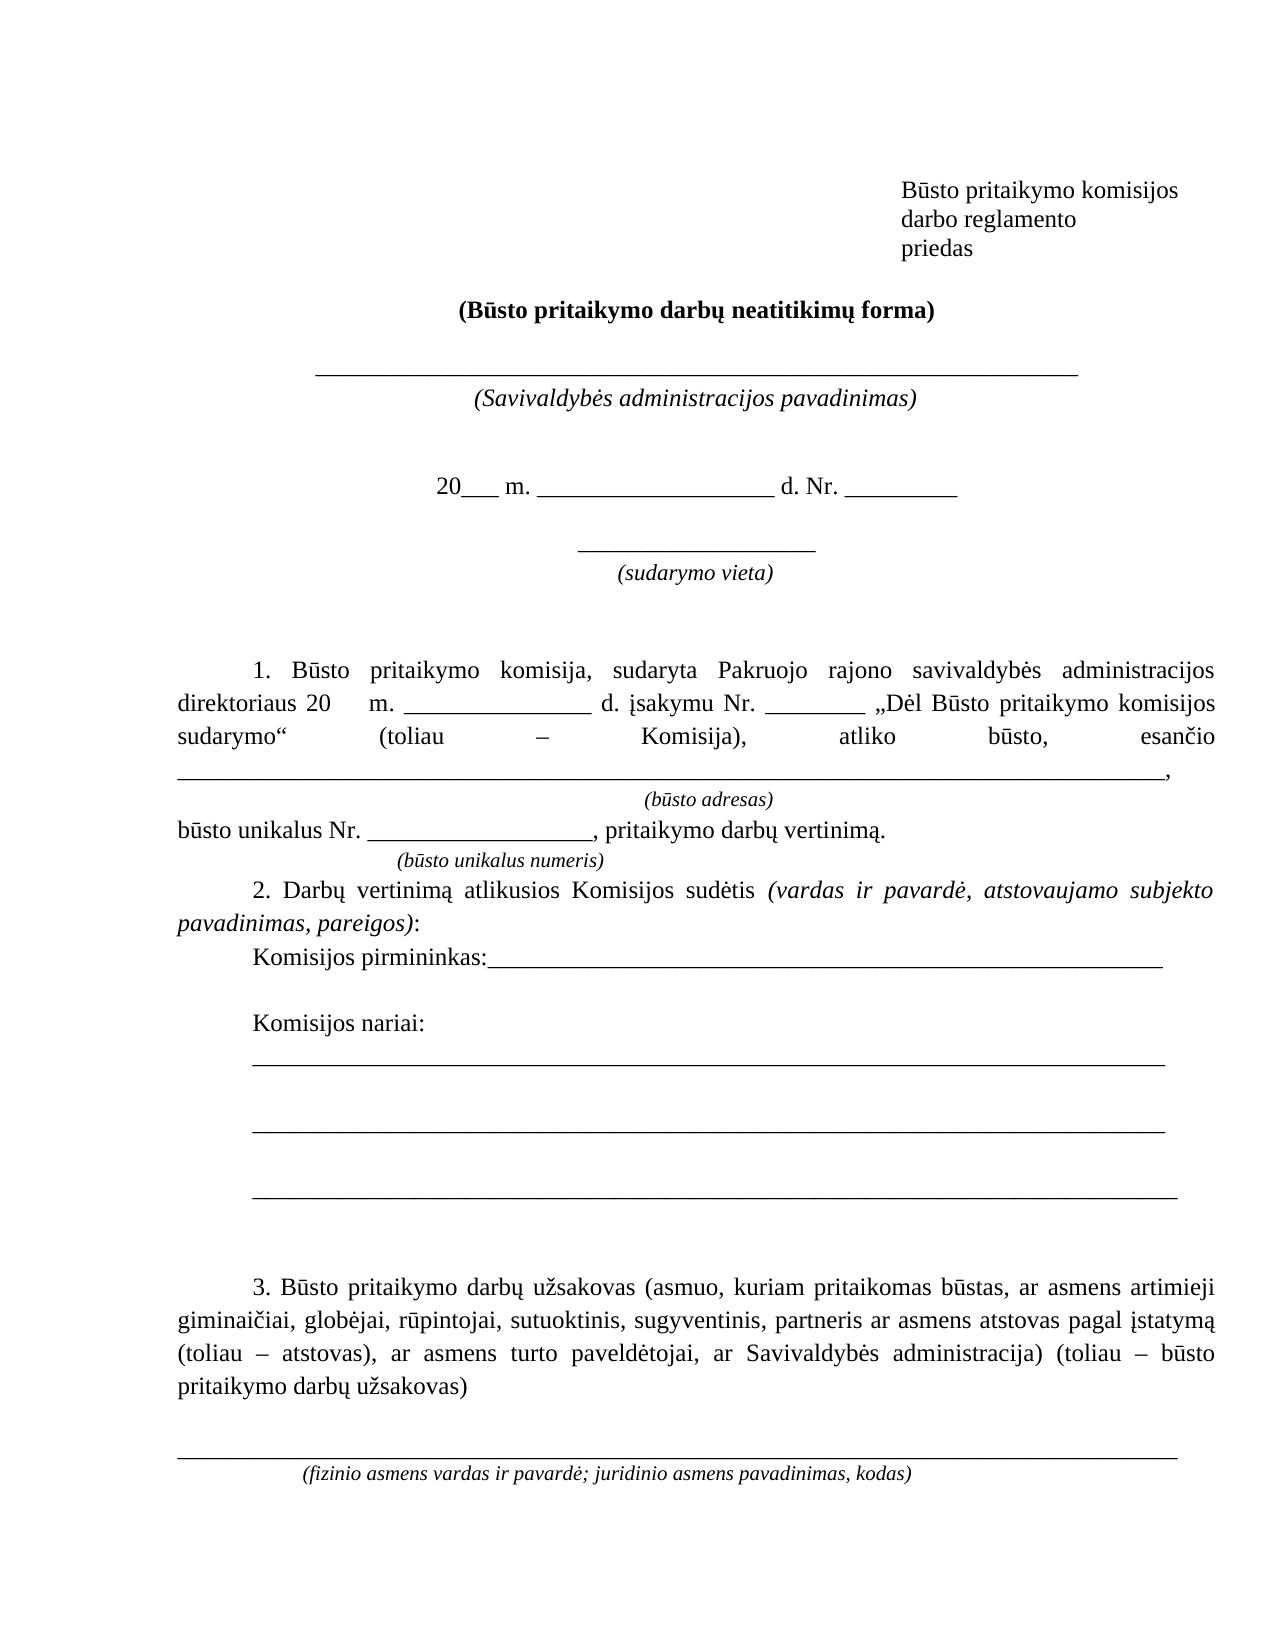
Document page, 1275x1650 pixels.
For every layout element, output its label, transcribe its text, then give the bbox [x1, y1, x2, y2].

text 20___ m. ___________________ d. Nr. _________ [177, 471, 1216, 500]
text darbo reglamento [901, 204, 1216, 233]
text ________________________________________________________________________________ [177, 1433, 1216, 1461]
text _____________________________________________________________ [177, 350, 1216, 379]
text (sudarymo vieta) [177, 559, 1216, 585]
text Būsto pritaikymo komisijos [901, 176, 1216, 204]
text _________________________________________________________________________ [177, 1107, 1216, 1135]
text (fizinio asmens vardas ir pavardė; juridinio asmens pavadinimas, kodas) [177, 1461, 1216, 1485]
text _________________________________________________________________________ [252, 1041, 1216, 1069]
text Komisijos nariai: [252, 1008, 1216, 1036]
text (būsto unikalus numeris) [177, 848, 1216, 872]
text 2. Darbų vertinimą atlikusios Komisijos sudėtis (vardas ir pavardė, atstovaujamo subjekto pavadinimas, pareigos): [177, 876, 1216, 937]
text (Būsto pritaikymo darbų neatitikimų forma) [177, 295, 1216, 324]
text __________________________________________________________________________ [177, 1173, 1216, 1201]
text 3. Būsto pritaikymo darbų užsakovas (asmuo, kuriam pritaikomas būstas, ar asmens artimieji giminaičiai, globėjai, rūpintojai, sutuoktinis, sugyventinis, partneris ar asmens atstovas pagal įstatymą (toliau – atstovas), ar asmens turto paveldėtojai, ar Savivaldybės administracija) (toliau – būsto pritaikymo darbų užsakovas) [177, 1272, 1216, 1399]
text (būsto adresas) [177, 787, 1216, 811]
text 1. Būsto pritaikymo komisija, sudaryta Pakruojo rajono savivaldybės administracijos direktoriaus 20 m. _______________ d. įsakymu Nr. ________ „Dėl Būsto pritaikymo komisijos sudarymo“ (toliau – Komisija), atliko būsto, esančio _______________________________________________________________________________, [177, 655, 1216, 783]
text priedas [901, 233, 1216, 262]
text ___________________ [177, 526, 1216, 555]
text būsto unikalus Nr. __________________, pritaikymo darbų vertinimą. [177, 815, 1216, 844]
text Komisijos pirmininkas:______________________________________________________ [252, 942, 1216, 970]
text (Savivaldybės administracijos pavadinimas) [177, 383, 1216, 412]
